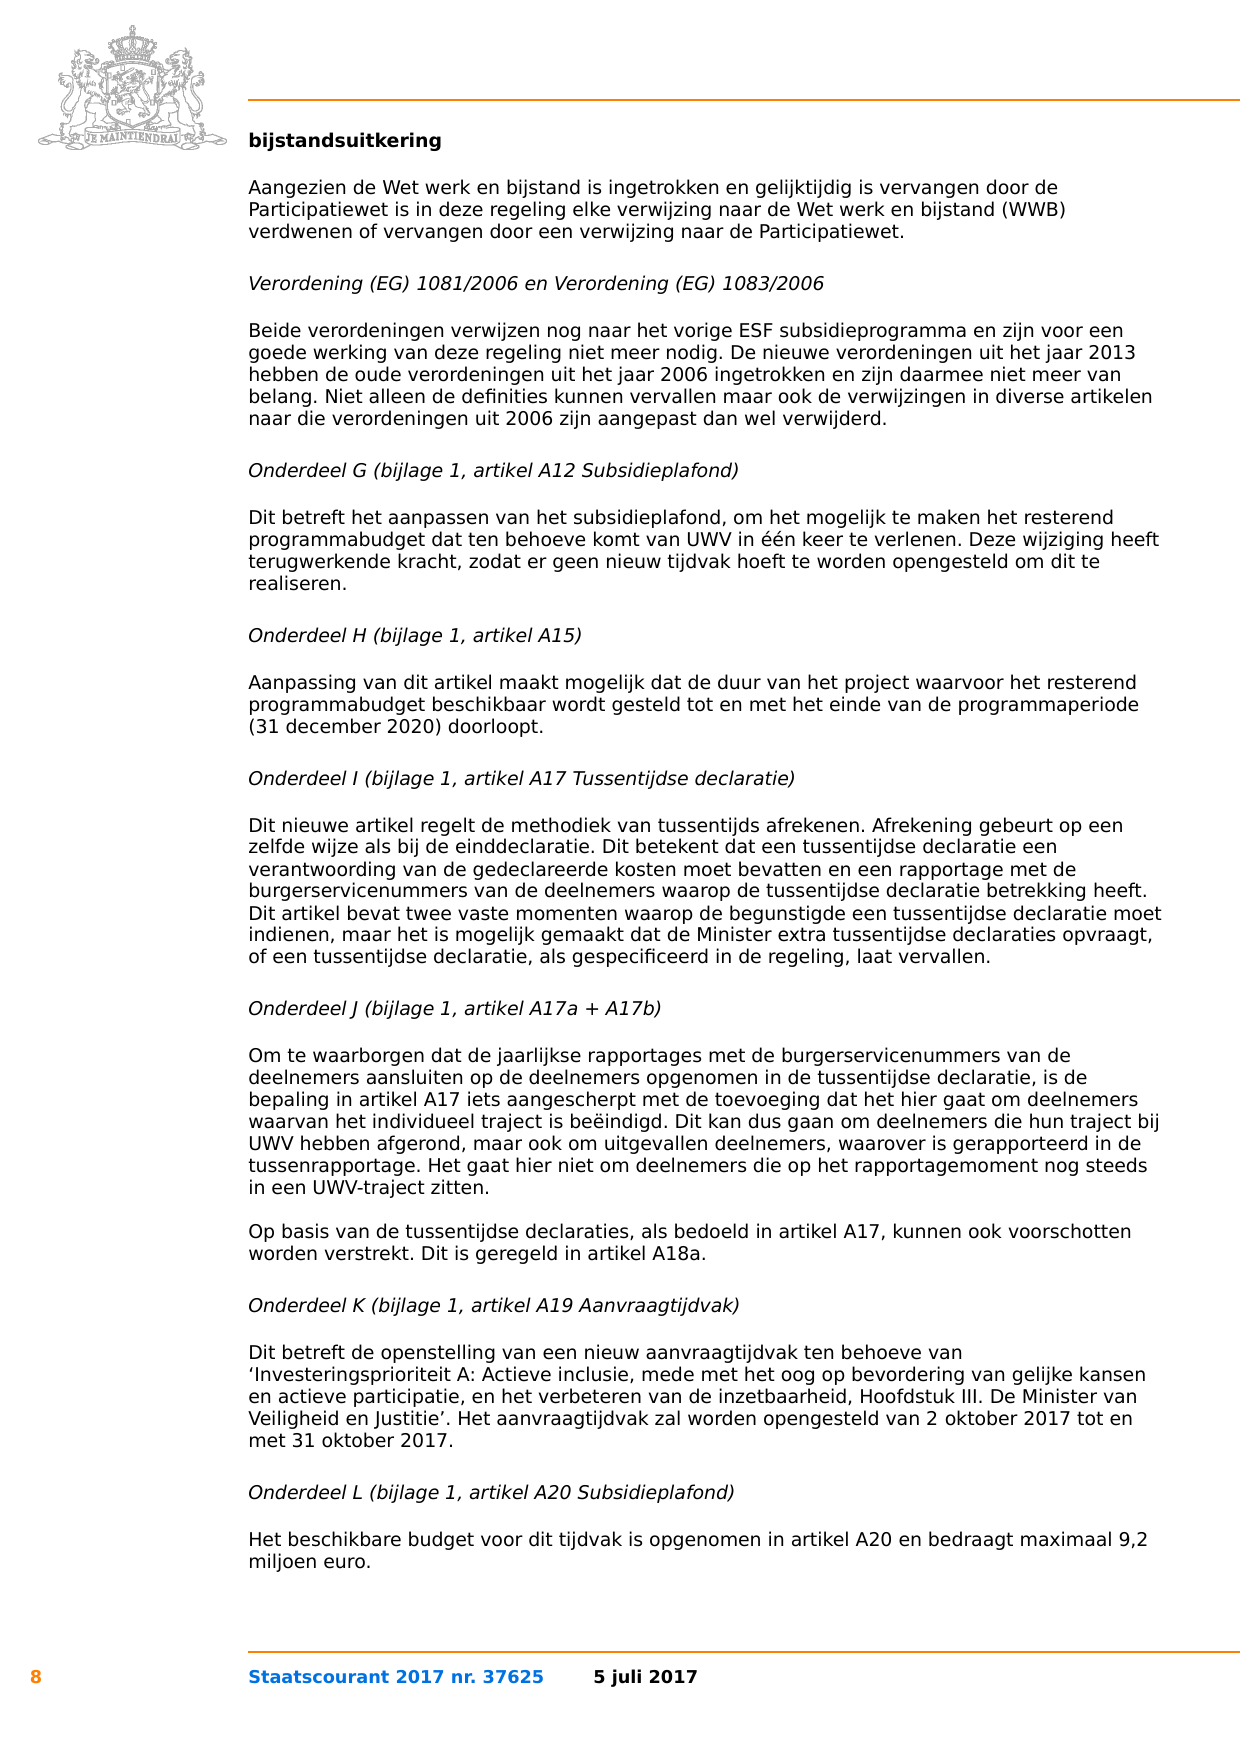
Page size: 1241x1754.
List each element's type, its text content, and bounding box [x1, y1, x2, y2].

subtitle Onderdeel G (bijlage 1, artikel A12 Subsidieplafond) [248, 460, 1163, 482]
subtitle Onderdeel L (bijlage 1, artikel A20 Subsidieplafond) [248, 1482, 1163, 1504]
text Aanpassing van dit artikel maakt mogelijk dat de duur van het project waarvoor het resterend programmabudget beschikbaar wordt gesteld tot en met het einde van de programmaperiode (31 december 2020) doorloopt. [248, 672, 1163, 737]
text Dit nieuwe artikel regelt de methodiek van tussentijds afrekenen. Afrekening gebeurt op een zelfde wijze als bij de einddeclaratie. Dit betekent dat een tussentijdse declaratie een verantwoording van de gedeclareerde kosten moet bevatten en een rapportage met de burgerservicenummers van de deelnemers waarop de tussentijdse declaratie betrekking heeft. Dit artikel bevat twee vaste momenten waarop de begunstigde een tussentijdse declaratie moet indienen, maar het is mogelijk gemaakt dat de Minister extra tussentijdse declaraties opvraagt, of een tussentijdse declaratie, als gespecificeerd in de regeling, laat vervallen. [248, 814, 1163, 968]
text Dit betreft de openstelling van een nieuw aanvraagtijdvak ten behoeve van ‘Investeringsprioriteit A: Actieve inclusie, mede met het oog op bevordering van gelijke kansen en actieve participatie, en het verbeteren van de inzetbaarheid, Hoofdstuk III. De Minister van Veiligheid en Justitie’. Het aanvraagtijdvak zal worden opengesteld van 2 oktober 2017 tot en met 31 oktober 2017. [248, 1342, 1163, 1452]
text Het beschikbare budget voor dit tijdvak is opgenomen in artikel A20 en bedraagt maximaal 9,2 miljoen euro. [248, 1529, 1163, 1573]
subtitle Onderdeel J (bijlage 1, artikel A17a + A17b) [248, 998, 1163, 1020]
subtitle Onderdeel I (bijlage 1, artikel A17 Tussentijdse declaratie) [248, 767, 1163, 789]
subtitle bijstandsuitkering [248, 130, 1163, 152]
text Beide verordeningen verwijzen nog naar het vorige ESF subsidieprogramma en zijn voor een goede werking van deze regeling niet meer nodig. De nieuwe verordeningen uit het jaar 2013 hebben de oude verordeningen uit het jaar 2006 ingetrokken en zijn daarmee niet meer van belang. Niet alleen de definities kunnen vervallen maar ook de verwijzingen in diverse artikelen naar die verordeningen uit 2006 zijn aangepast dan wel verwijderd. [248, 320, 1163, 430]
picture [38, 25, 227, 150]
subtitle Onderdeel K (bijlage 1, artikel A19 Aanvraagtijdvak) [248, 1295, 1163, 1317]
subtitle Onderdeel H (bijlage 1, artikel A15) [248, 624, 1163, 647]
text Op basis van de tussentijdse declaraties, als bedoeld in artikel A17, kunnen ook voorschotten worden verstrekt. Dit is geregeld in artikel A18a. [248, 1221, 1163, 1265]
text Aangezien de Wet werk en bijstand is ingetrokken en gelijktijdig is vervangen door de Participatiewet is in deze regeling elke verwijzing naar de Wet werk en bijstand (WWB) verdwenen of vervangen door een verwijzing naar de Participatiewet. [248, 177, 1163, 243]
text Dit betreft het aanpassen van het subsidieplafond, om het mogelijk te maken het resterend programmabudget dat ten behoeve komt van UWV in één keer te verlenen. Deze wijziging heeft terugwerkende kracht, zodat er geen nieuw tijdvak hoeft te worden opengesteld om dit te realiseren. [248, 507, 1163, 594]
text Om te waarborgen dat de jaarlijkse rapportages met de burgerservicenummers van de deelnemers aansluiten op de deelnemers opgenomen in de tussentijdse declaratie, is de bepaling in artikel A17 iets aangescherpt met de toevoeging dat het hier gaat om deelnemers waarvan het individueel traject is beëindigd. Dit kan dus gaan om deelnemers die hun traject bij UWV hebben afgerond, maar ook om uitgevallen deelnemers, waarover is gerapporteerd in de tussenrapportage. Het gaat hier niet om deelnemers die op het rapportagemoment nog steeds in een UWV-traject zitten. [248, 1045, 1163, 1199]
subtitle Verordening (EG) 1081/2006 en Verordening (EG) 1083/2006 [248, 273, 1163, 295]
